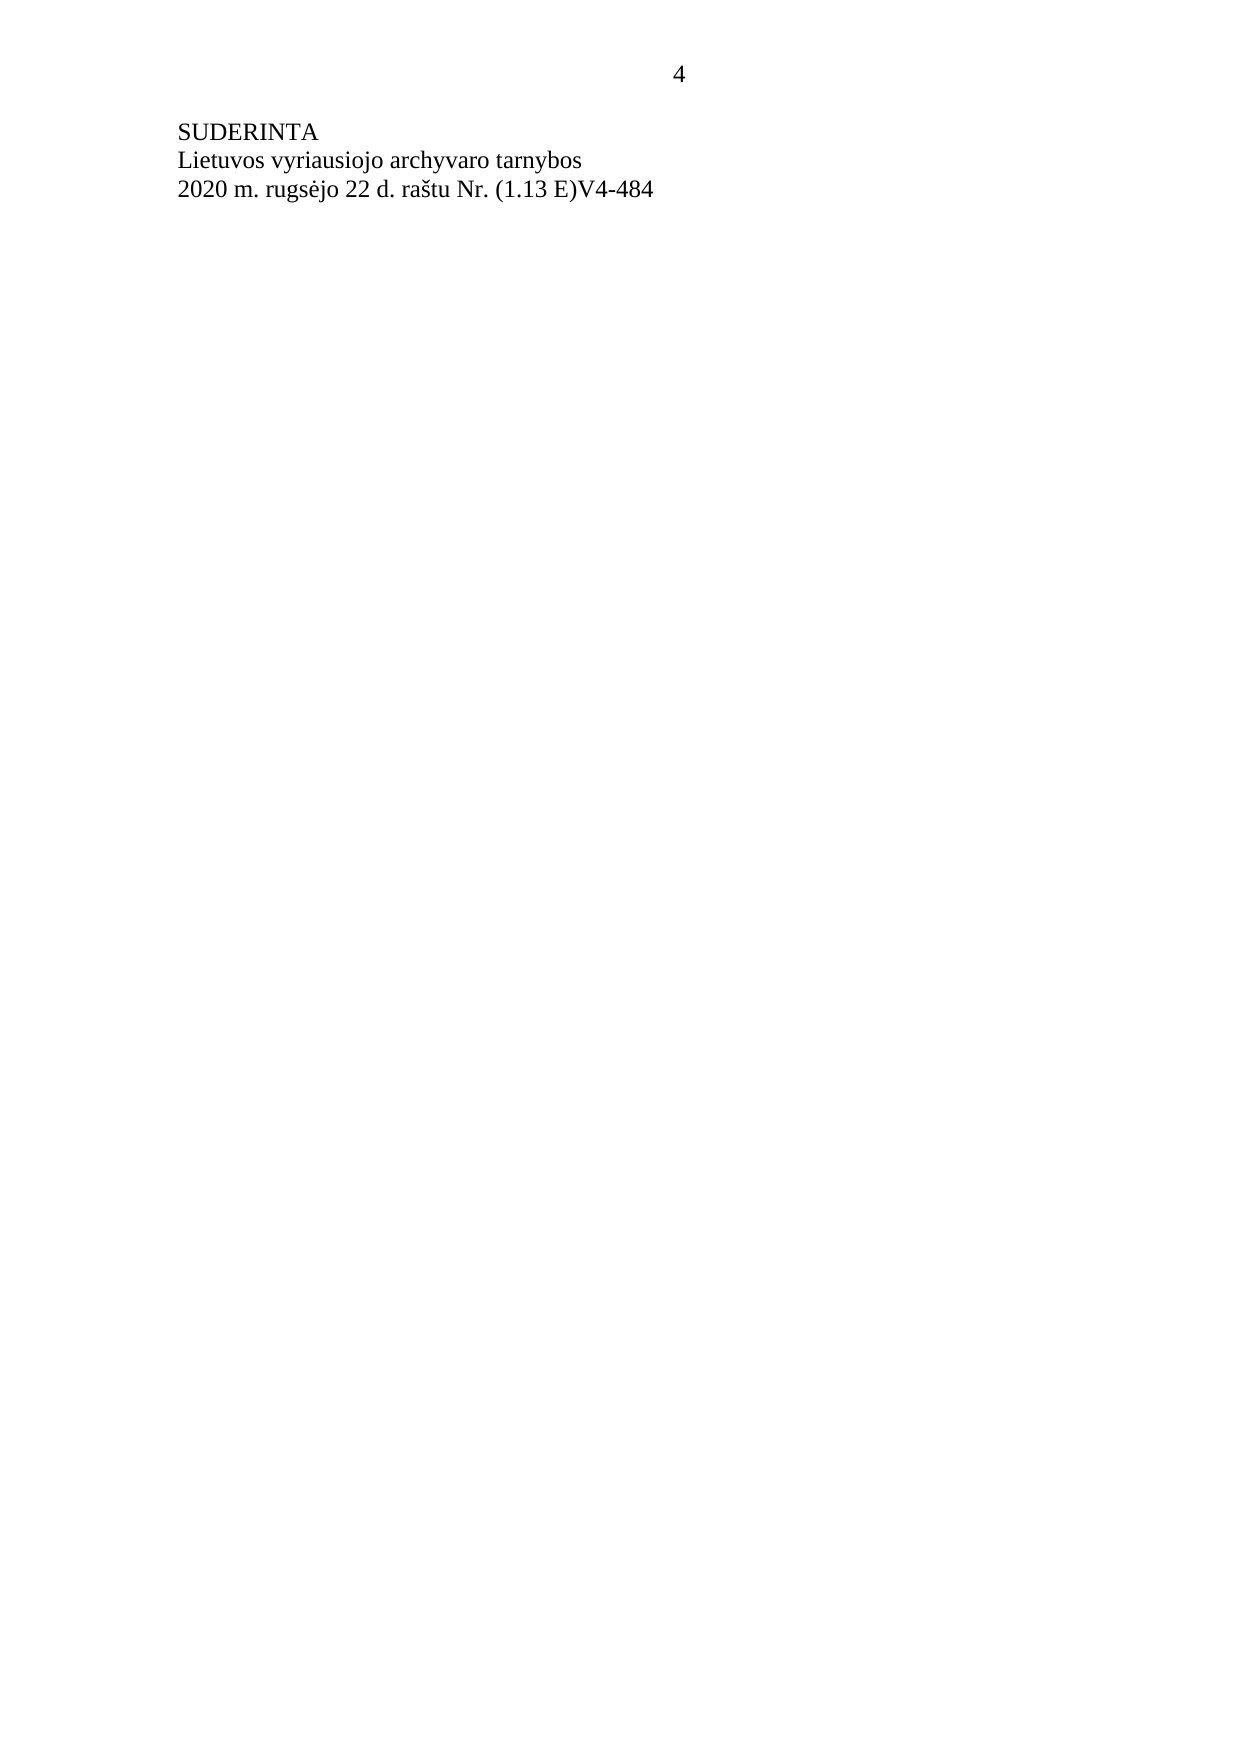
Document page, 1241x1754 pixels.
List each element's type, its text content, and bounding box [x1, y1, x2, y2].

text Lietuvos vyriausiojo archyvaro tarnybos [177, 145, 1181, 174]
text 2020 m. rugsėjo 22 d. raštu Nr. (1.13 E)V4-484 [177, 174, 1181, 203]
text SUDERINTA [177, 117, 1181, 145]
